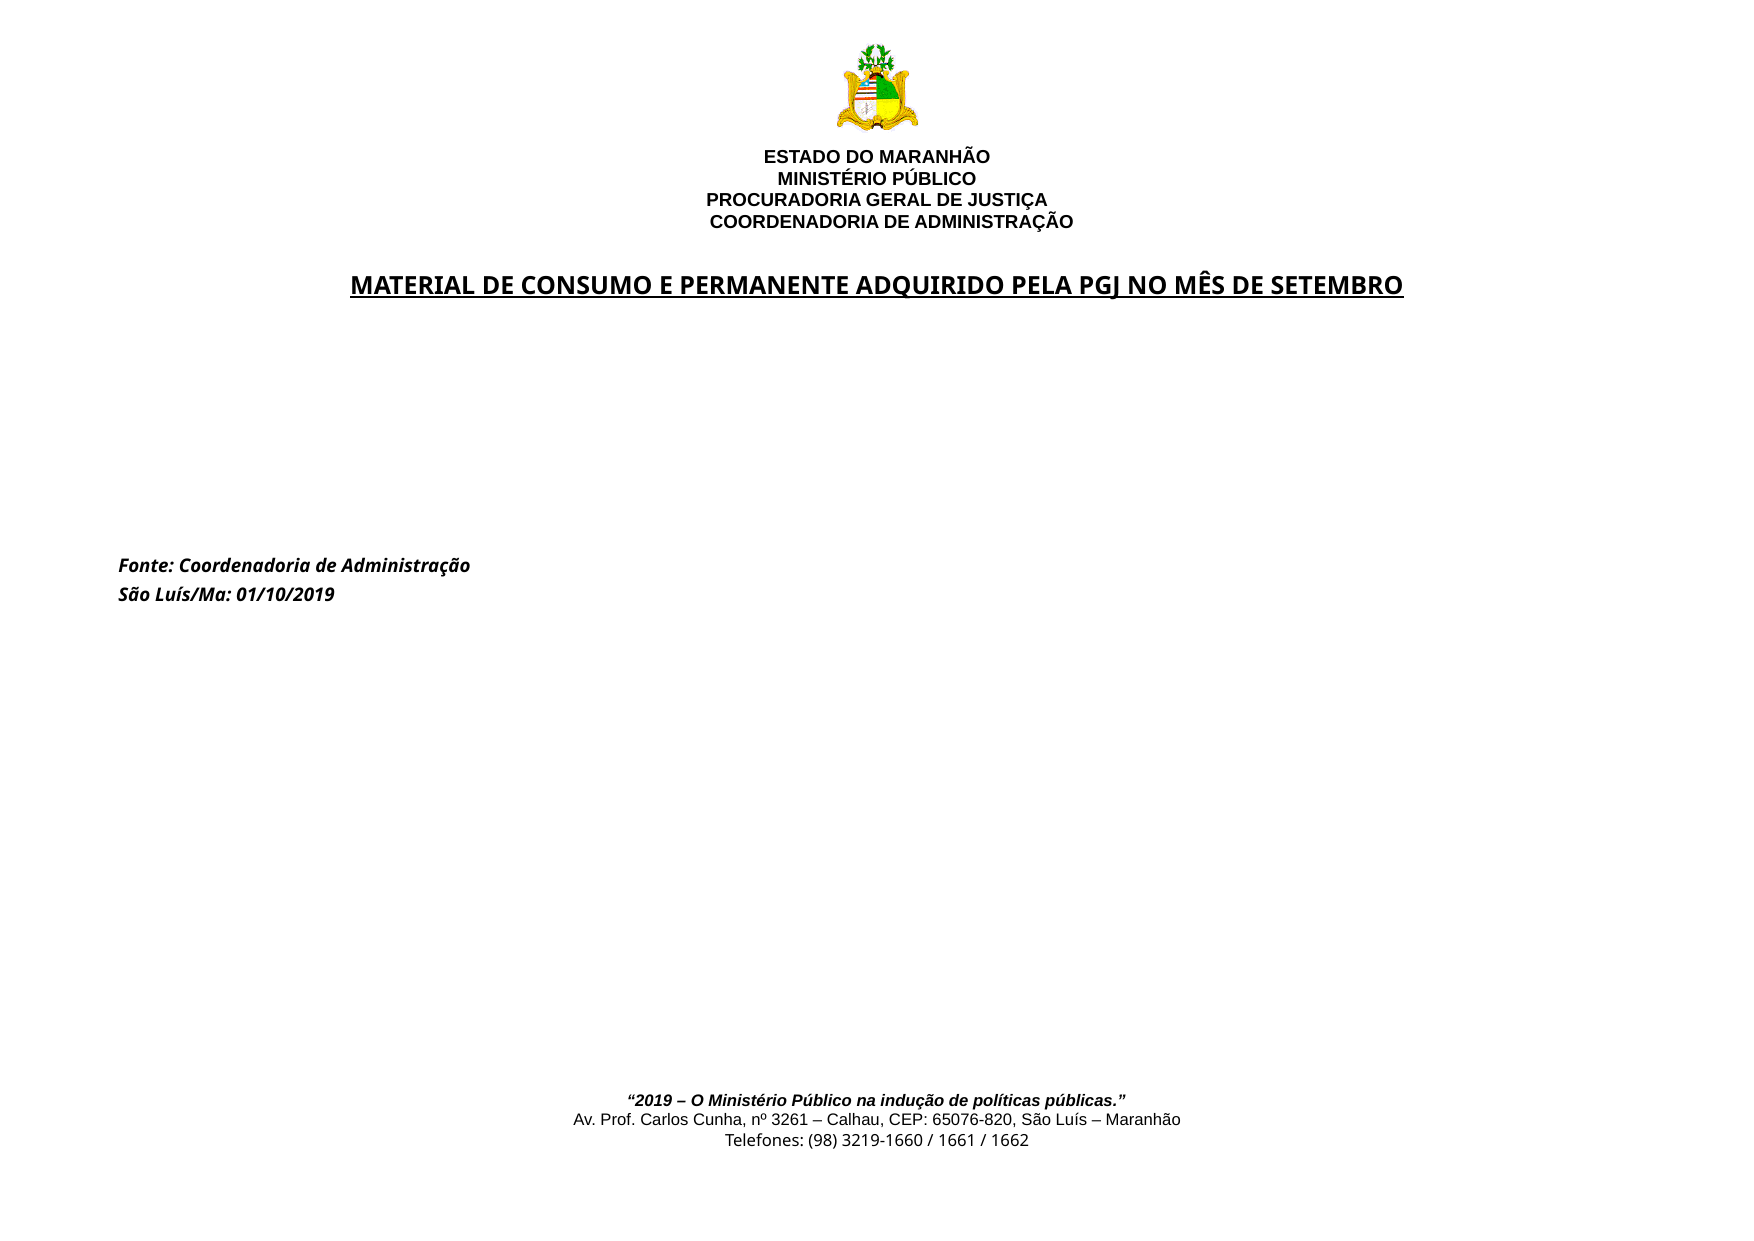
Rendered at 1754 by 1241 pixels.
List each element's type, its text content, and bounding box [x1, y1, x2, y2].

text São Luís/Ma: 01/10/2019 [118, 578, 1636, 608]
text Fonte: Coordenadoria de Administração [118, 552, 1636, 578]
